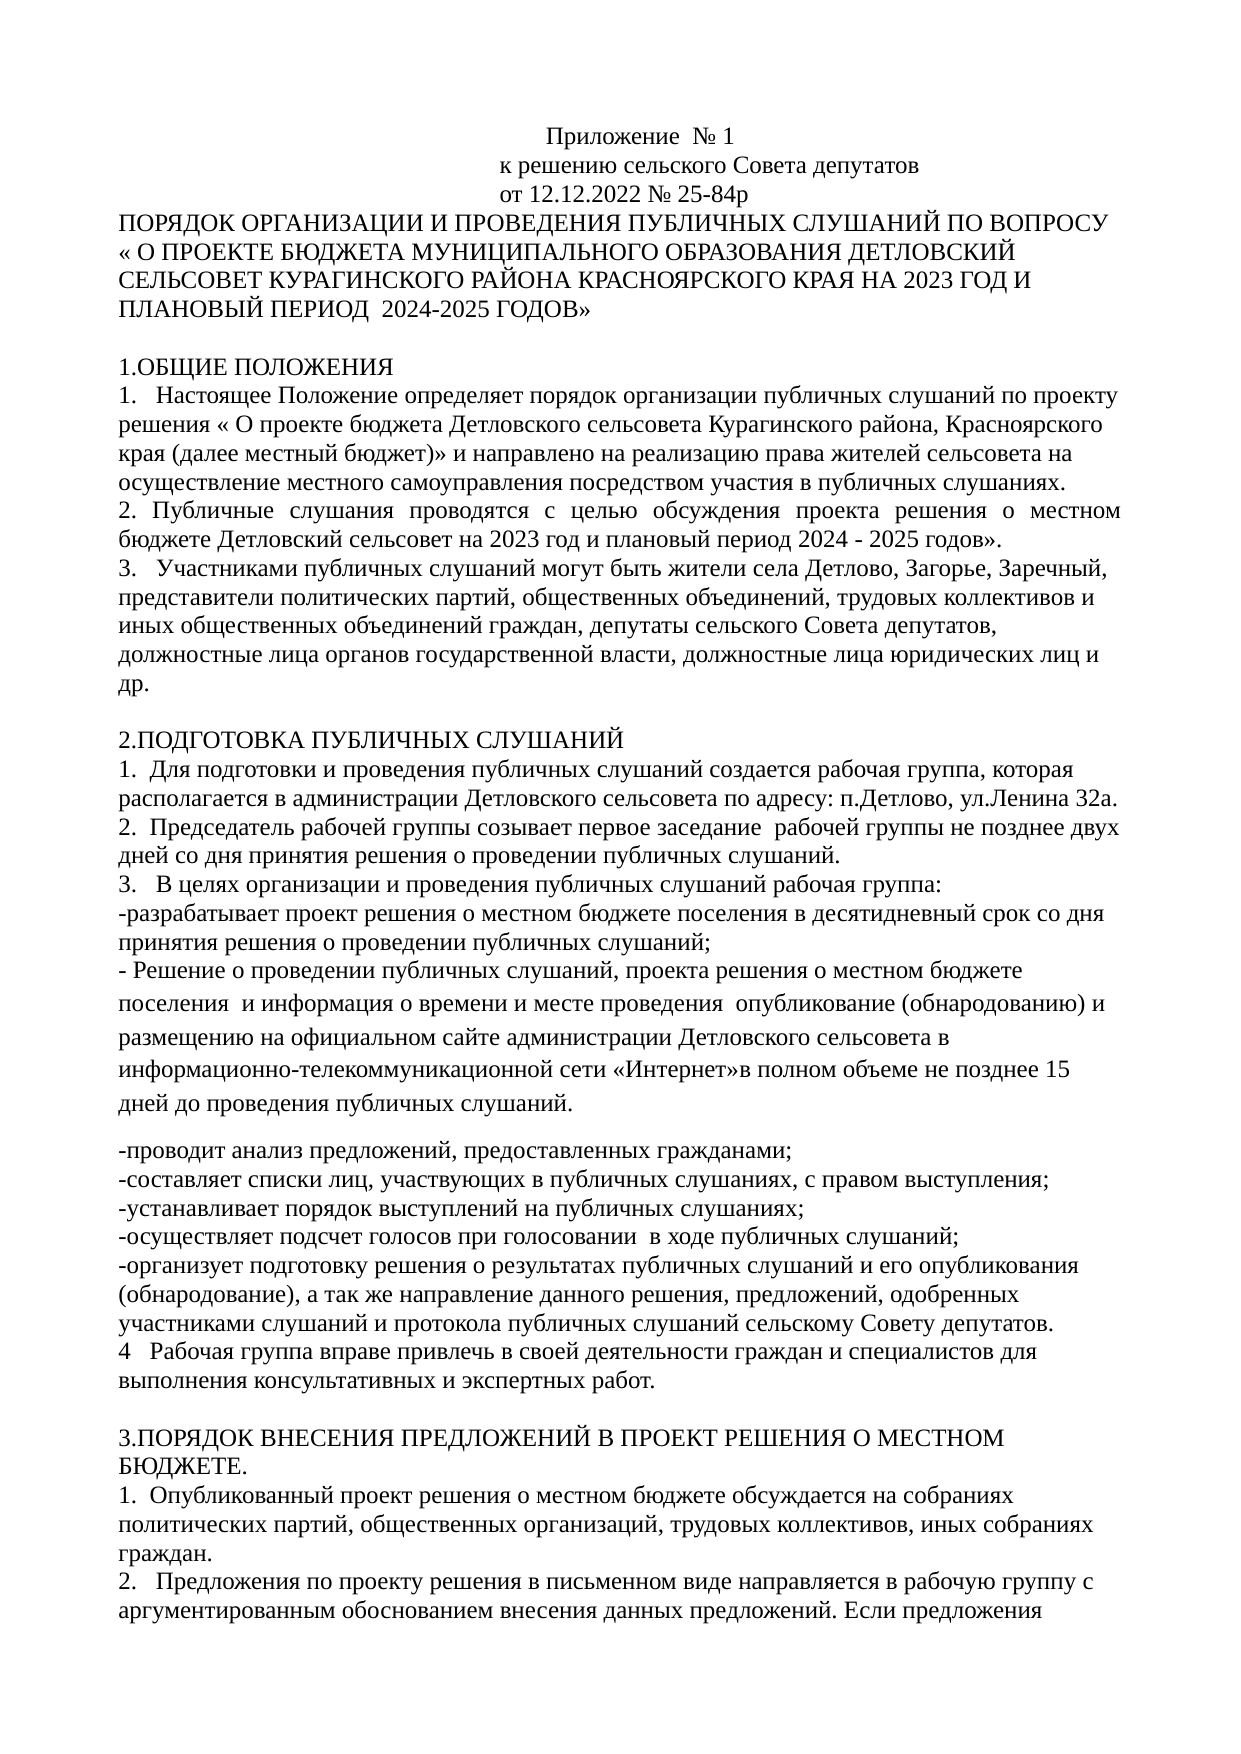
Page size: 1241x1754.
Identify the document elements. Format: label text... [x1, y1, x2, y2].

text -составляет списки лиц, участвующих в публичных слушаниях, с правом выступления; [118, 1164, 1122, 1193]
text -устанавливает порядок выступлений на публичных слушаниях; [118, 1193, 1122, 1221]
text 3. В целях организации и проведения публичных слушаний рабочая группа: [118, 869, 1122, 898]
text 2. Предложения по проекту решения в письменном виде направляется в рабочую группу с аргументированным обоснованием внесения данных предложений. Если предложения [118, 1566, 1122, 1624]
text -проводит анализ предложений, предоставленных гражданами; [118, 1135, 1122, 1164]
text 2. Публичные слушания проводятся с целью обсуждения проекта решения о местном бюджете Детловский сельсовет на 2023 год и плановый период 2024 - 2025 годов». [118, 496, 1122, 553]
text 4 Рабочая группа вправе привлечь в своей деятельности граждан и специалистов для выполнения консультативных и экспертных работ. [118, 1336, 1122, 1394]
text Приложение № 1 [118, 118, 1122, 151]
text ПОРЯДОК ОРГАНИЗАЦИИ И ПРОВЕДЕНИЯ ПУБЛИЧНЫХ СЛУШАНИЙ ПО ВОПРОСУ « О ПРОЕКТЕ БЮДЖЕТА МУНИЦИПАЛЬНОГО ОБРАЗОВАНИЯ ДЕТЛОВСКИЙ СЕЛЬСОВЕТ КУРАГИНСКОГО РАЙОНА КРАСНОЯРСКОГО КРАЯ НА 2023 ГОД И ПЛАНОВЫЙ ПЕРИОД 2024-2025 ГОДОВ» [118, 208, 1122, 323]
text -осуществляет подсчет голосов при голосовании в ходе публичных слушаний; [118, 1221, 1122, 1250]
text 1. Для подготовки и проведения публичных слушаний создается рабочая группа, которая располагается в администрации Детловского сельсовета по адресу: п.Детлово, ул.Ленина 32а. [118, 754, 1122, 812]
text 1. Настоящее Положение определяет порядок организации публичных слушаний по проекту решения « О проекте бюджета Детловского сельсовета Курагинского района, Красноярского края (далее местный бюджет)» и направлено на реализацию права жителей сельсовета на осуществление местного самоуправления посредством участия в публичных слушаниях. [118, 381, 1122, 496]
text 1.ОБЩИЕ ПОЛОЖЕНИЯ [118, 352, 1122, 381]
text - Решение о проведении публичных слушаний, проекта решения о местном бюджете поселения и информация о времени и месте проведения опубликование (обнародованию) и размещению на официальном сайте администрации Детловского сельсовета в информационно-телекоммуникационной сети «Интернет»в полном объеме не позднее 15 дней до проведения публичных слушаний. [118, 956, 1122, 1116]
text -разрабатывает проект решения о местном бюджете поселения в десятидневный срок со дня принятия решения о проведении публичных слушаний; [118, 898, 1122, 956]
text от 12.12.2022 № 25-84р [118, 179, 1122, 208]
text 2. Председатель рабочей группы созывает первое заседание рабочей группы не позднее двух дней со дня принятия решения о проведении публичных слушаний. [118, 812, 1122, 869]
text 2.ПОДГОТОВКА ПУБЛИЧНЫХ СЛУШАНИЙ [118, 726, 1122, 754]
text 3.ПОРЯДОК ВНЕСЕНИЯ ПРЕДЛОЖЕНИЙ В ПРОЕКТ РЕШЕНИЯ О МЕСТНОМ БЮДЖЕТЕ. [118, 1423, 1122, 1480]
text -организует подготовку решения о результатах публичных слушаний и его опубликования (обнародование), а так же направление данного решения, предложений, одобренных участниками слушаний и протокола публичных слушаний сельскому Совету депутатов. [118, 1250, 1122, 1336]
text к решению сельского Совета депутатов [118, 151, 1122, 179]
text 3. Участниками публичных слушаний могут быть жители села Детлово, Загорье, Заречный, представители политических партий, общественных объединений, трудовых коллективов и иных общественных объединений граждан, депутаты сельского Совета депутатов, должностные лица органов государственной власти, должностные лица юридических лиц и др. [118, 553, 1122, 697]
text 1. Опубликованный проект решения о местном бюджете обсуждается на собраниях политических партий, общественных организаций, трудовых коллективов, иных собраниях граждан. [118, 1480, 1122, 1566]
